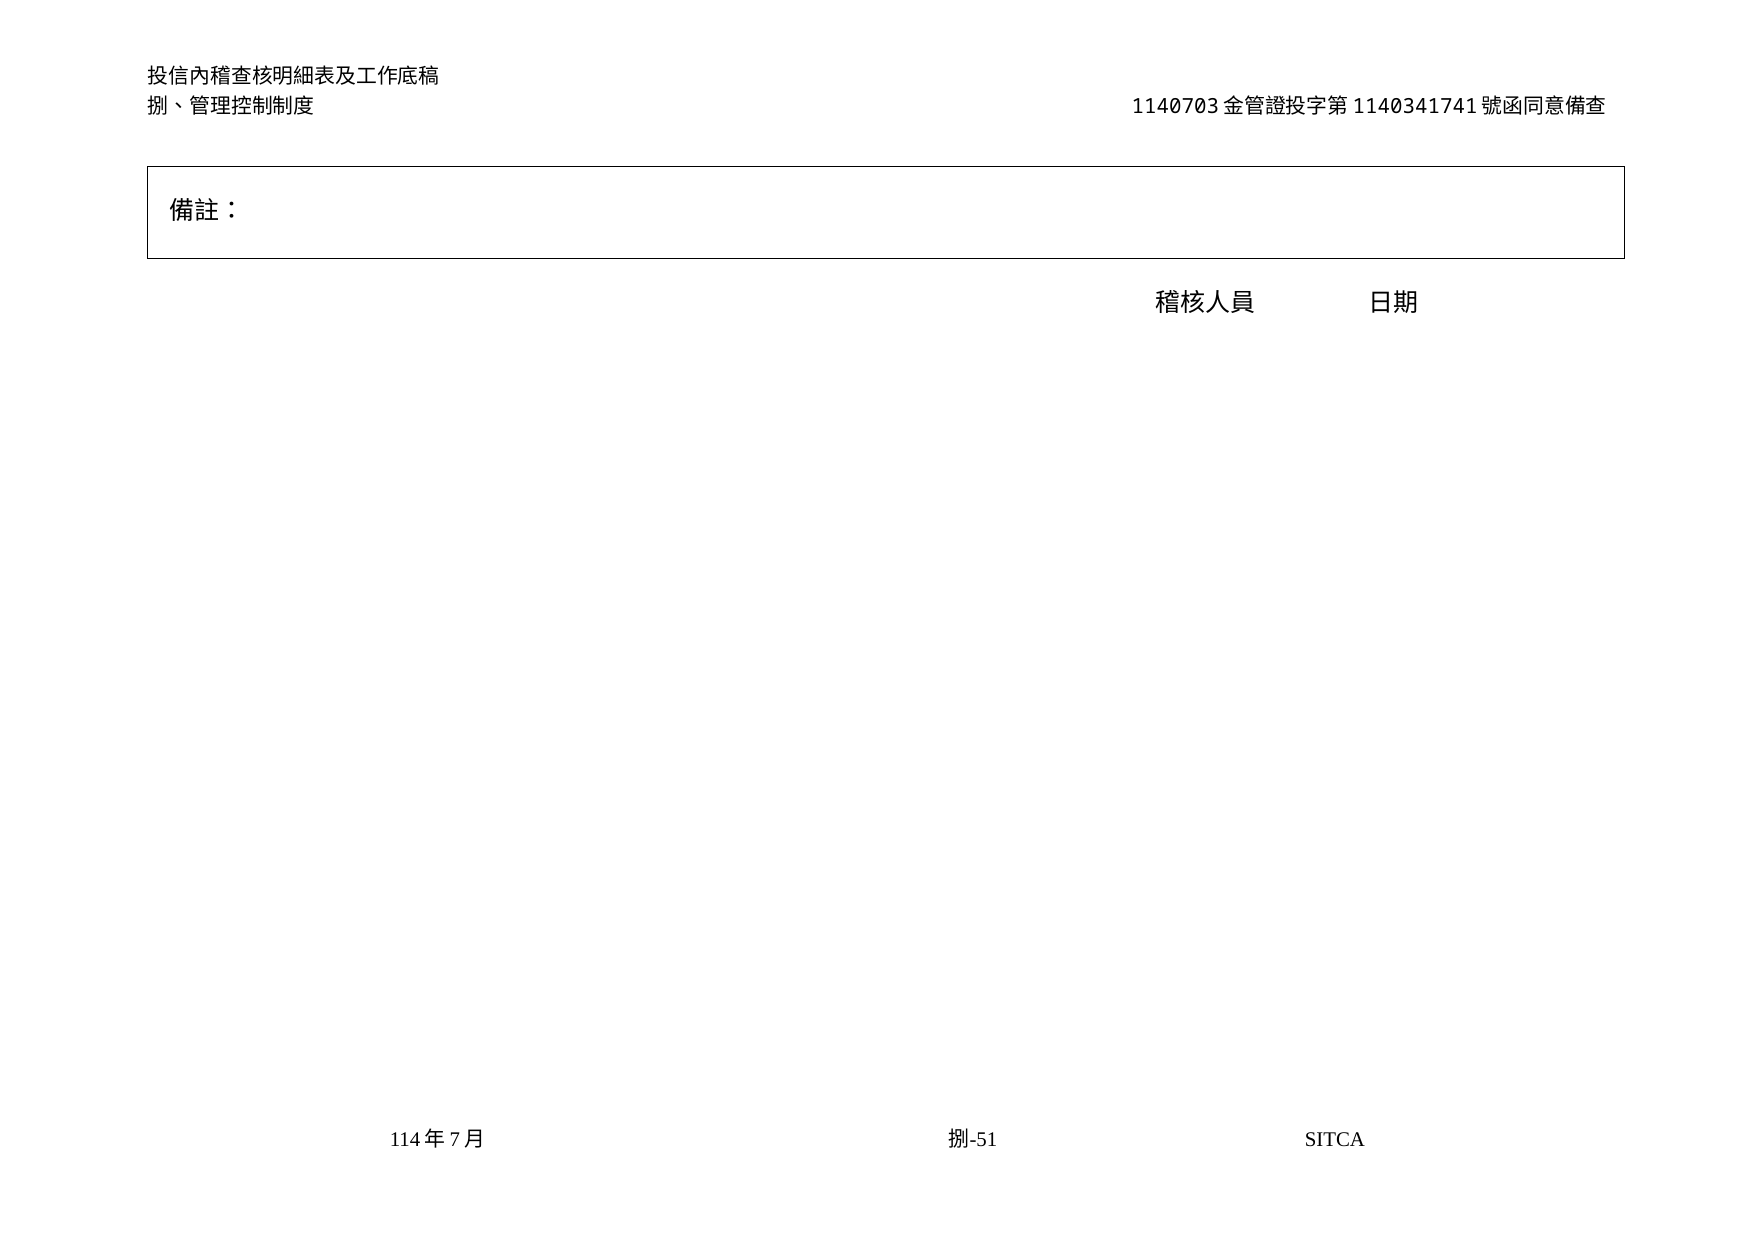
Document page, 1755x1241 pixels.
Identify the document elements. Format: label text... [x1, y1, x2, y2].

text 稽核人員 日期 [148, 259, 1418, 322]
table_cell 備註： [148, 167, 1624, 258]
